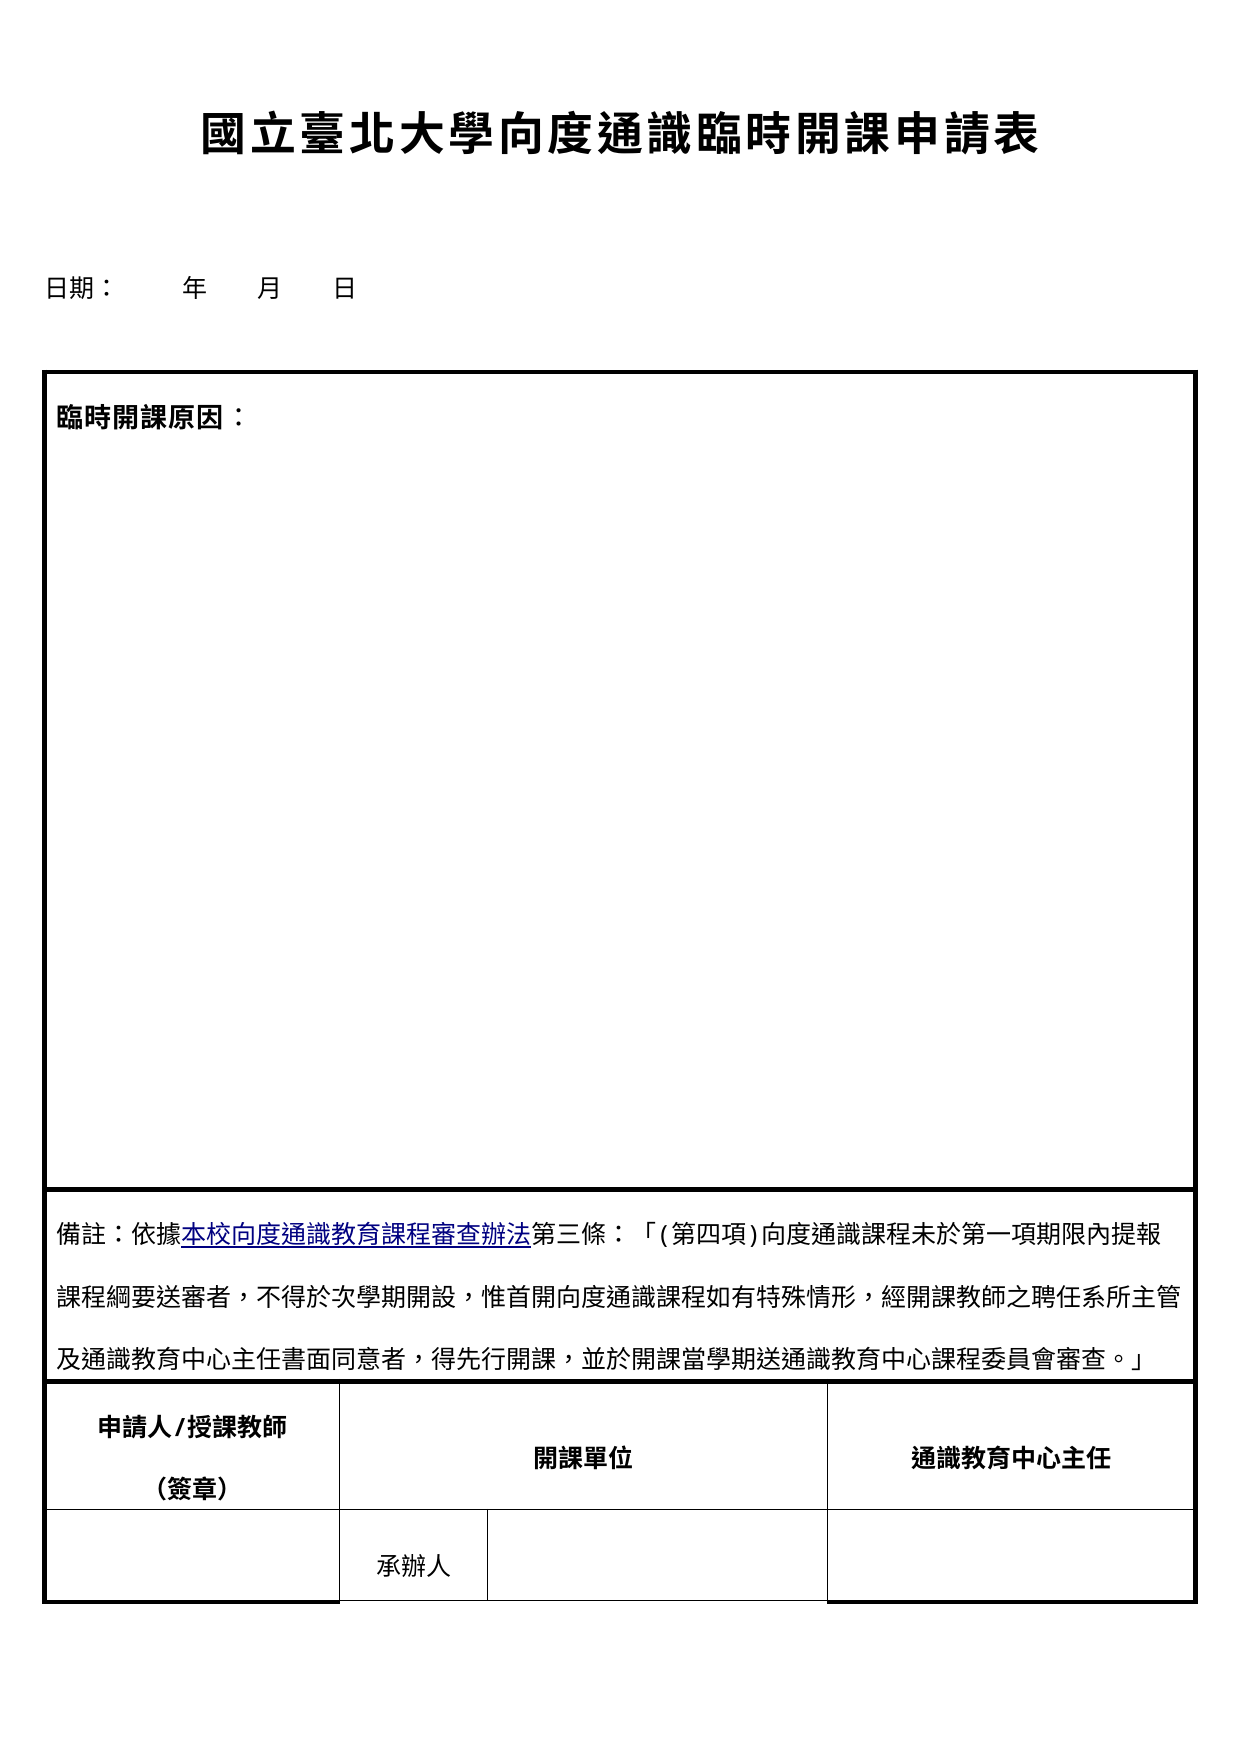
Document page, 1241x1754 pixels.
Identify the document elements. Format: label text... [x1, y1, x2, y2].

table_cell [828, 1510, 1193, 1599]
text 日期： 年 月 日 [44, 244, 1196, 307]
table_header 臨時開課原因： [47, 374, 1193, 1187]
table_cell 承辦人 [340, 1510, 487, 1599]
table_cell 開課單位 [340, 1384, 827, 1509]
table_cell 通識教育中心主任 [828, 1384, 1193, 1509]
table_cell [47, 1510, 339, 1599]
text 國立臺北大學向度通識臨時開課申請表 [44, 57, 1196, 182]
table_cell [488, 1510, 827, 1599]
table_cell 申請人/授課教師 （簽章） [47, 1384, 339, 1509]
table_cell 備註：依據本校向度通識教育課程審查辦法第三條：「(第四項)向度通識課程未於第一項期限內提報課程綱要送審者，不得於次學期開設，惟首開向度通識課程如有特殊情形，經開課教師之聘任系所主管及通識教育中心主任書面同意者，得先行開課，並於開課當學期送通識教育中心課程委員會審查。」 [47, 1192, 1193, 1379]
